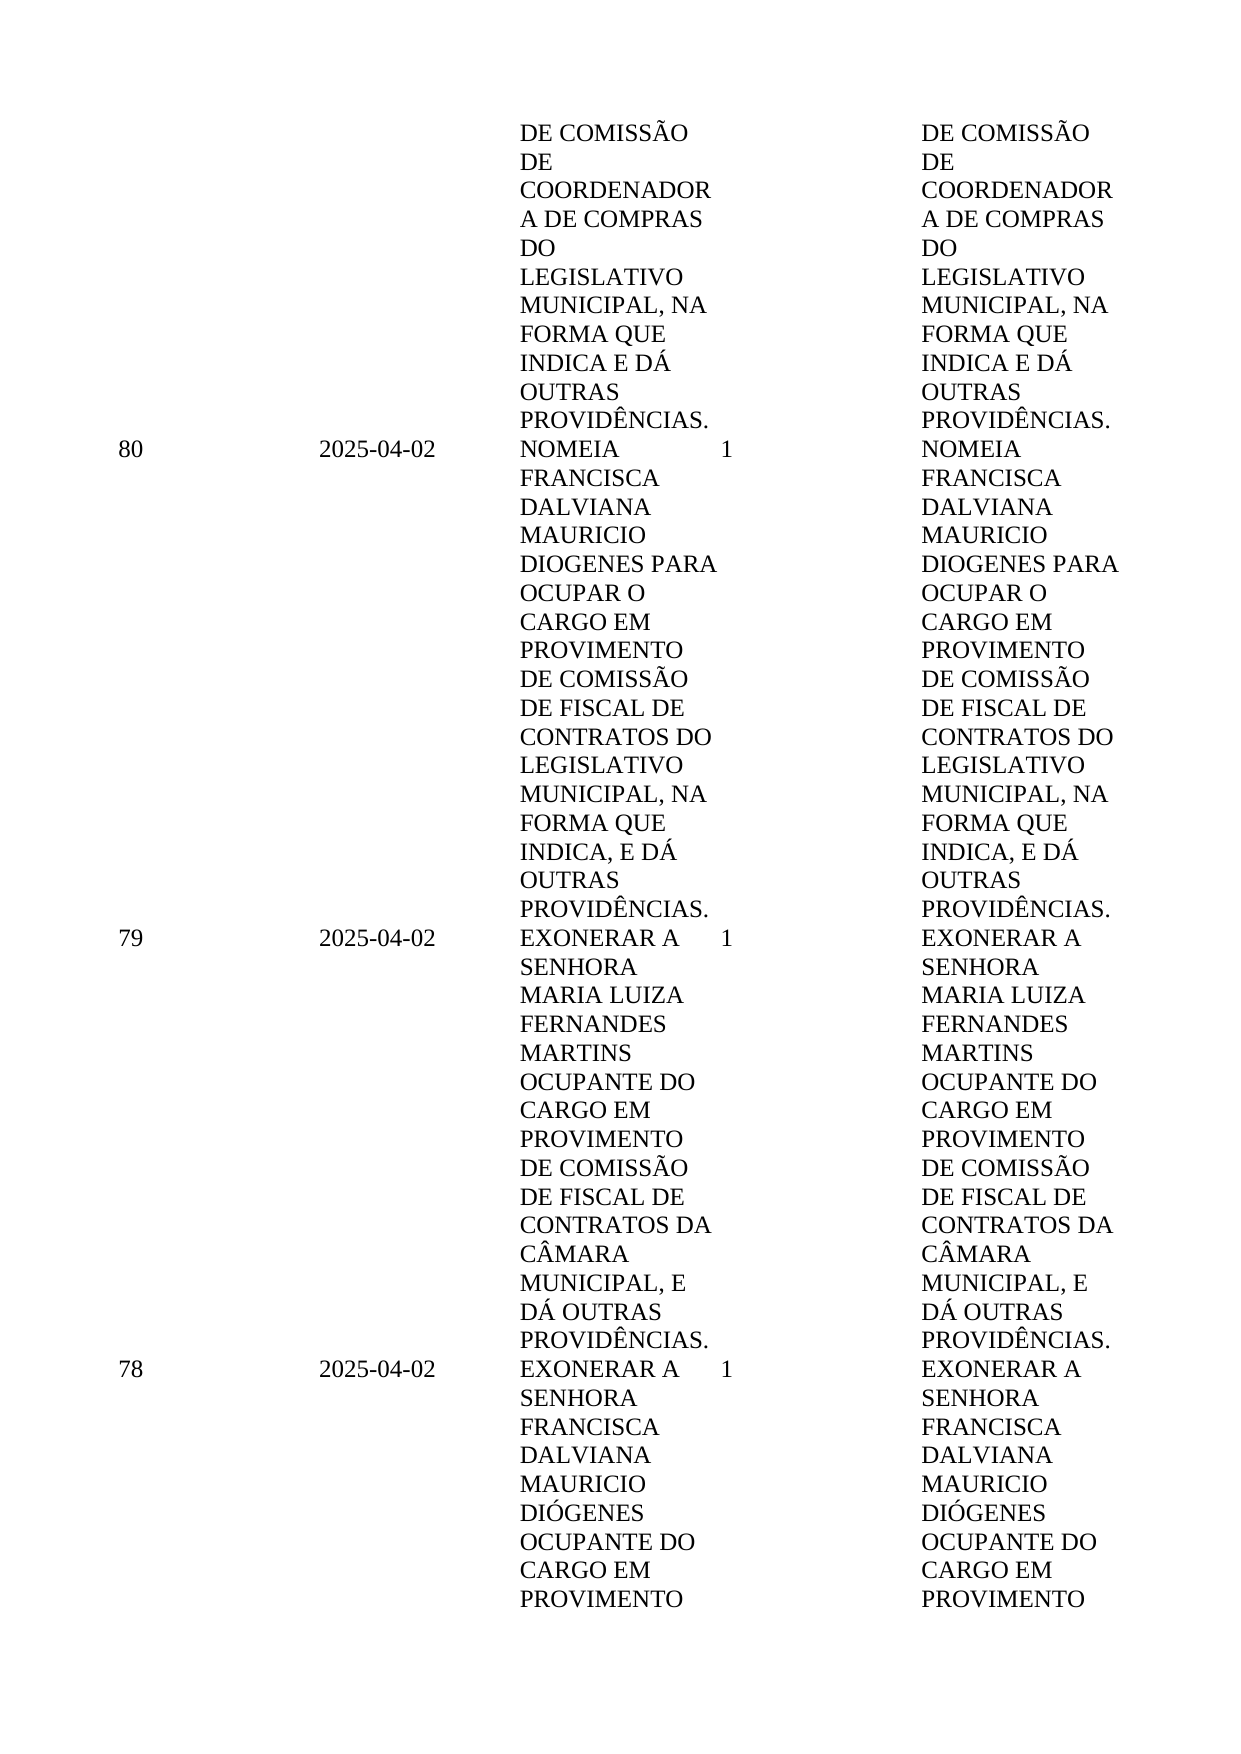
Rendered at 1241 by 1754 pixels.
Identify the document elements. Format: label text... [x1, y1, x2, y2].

table_cell 79 [118, 923, 319, 1354]
table_cell DE COMISSÃO DE COORDENADORA DE COMPRAS DO LEGISLATIVO MUNICIPAL, NA FORMA QUE INDICA E DÁ OUTRAS PROVIDÊNCIAS. [520, 118, 720, 434]
table_cell 1 [720, 1354, 921, 1613]
table_cell 1 [720, 923, 921, 1354]
table_cell NOMEIA FRANCISCA DALVIANA MAURICIO DIOGENES PARA OCUPAR O CARGO EM PROVIMENTO DE COMISSÃO DE FISCAL DE CONTRATOS DO LEGISLATIVO MUNICIPAL, NA FORMA QUE INDICA, E DÁ OUTRAS PROVIDÊNCIAS. [921, 434, 1122, 923]
table_cell EXONERAR A SENHORA MARIA LUIZA FERNANDES MARTINS OCUPANTE DO CARGO EM PROVIMENTO DE COMISSÃO DE FISCAL DE CONTRATOS DA CÂMARA MUNICIPAL, E DÁ OUTRAS PROVIDÊNCIAS. [520, 923, 720, 1354]
table_cell 2025-04-02 [319, 434, 519, 923]
table_cell EXONERAR A SENHORA FRANCISCA DALVIANA MAURICIO DIÓGENES OCUPANTE DO CARGO EM PROVIMENTO [520, 1354, 720, 1613]
table_cell 78 [118, 1354, 319, 1613]
table_cell [319, 118, 519, 434]
table_cell 2025-04-02 [319, 923, 519, 1354]
table_cell [720, 118, 921, 434]
table_cell EXONERAR A SENHORA MARIA LUIZA FERNANDES MARTINS OCUPANTE DO CARGO EM PROVIMENTO DE COMISSÃO DE FISCAL DE CONTRATOS DA CÂMARA MUNICIPAL, E DÁ OUTRAS PROVIDÊNCIAS. [921, 923, 1122, 1354]
table_cell 80 [118, 434, 319, 923]
table_cell NOMEIA FRANCISCA DALVIANA MAURICIO DIOGENES PARA OCUPAR O CARGO EM PROVIMENTO DE COMISSÃO DE FISCAL DE CONTRATOS DO LEGISLATIVO MUNICIPAL, NA FORMA QUE INDICA, E DÁ OUTRAS PROVIDÊNCIAS. [520, 434, 720, 923]
table_cell DE COMISSÃO DE COORDENADORA DE COMPRAS DO LEGISLATIVO MUNICIPAL, NA FORMA QUE INDICA E DÁ OUTRAS PROVIDÊNCIAS. [921, 118, 1122, 434]
table_cell 2025-04-02 [319, 1354, 519, 1613]
table_cell EXONERAR A SENHORA FRANCISCA DALVIANA MAURICIO DIÓGENES OCUPANTE DO CARGO EM PROVIMENTO [921, 1354, 1122, 1613]
table_cell [118, 118, 319, 434]
table_cell 1 [720, 434, 921, 923]
